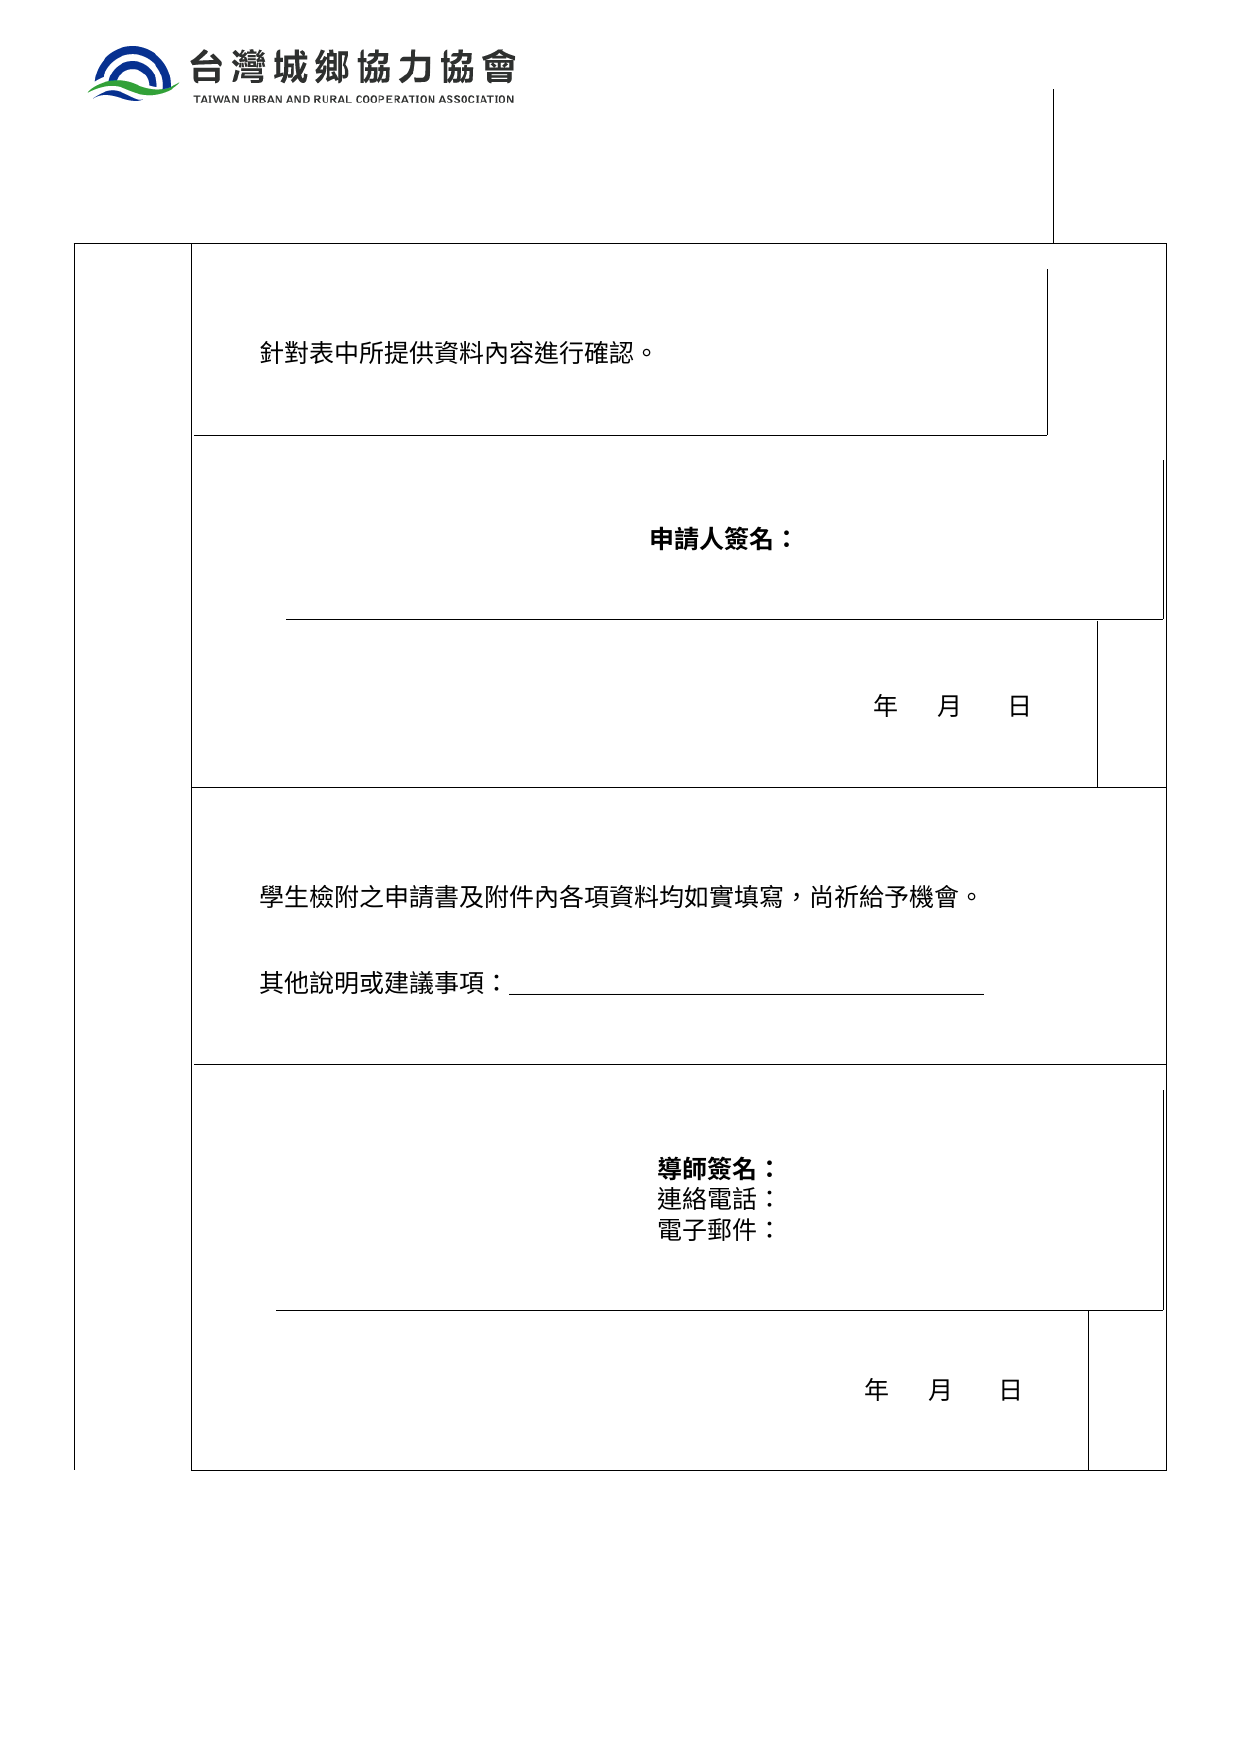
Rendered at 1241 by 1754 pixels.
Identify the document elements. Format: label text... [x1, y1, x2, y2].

table_cell 學生檢附之申請書及附件內各項資料均如實填寫，尚祈給予機會。 其他說明或建議事項：＿＿＿＿＿＿＿＿＿＿＿＿＿＿＿＿＿＿＿ 導師簽名： 連絡電話： 電子郵件： 年 月 日 [192, 788, 1166, 1470]
table_cell [75, 244, 191, 1470]
table_cell 針對表中所提供資料內容進行確認。 申請人簽名： 年 月 日 [192, 244, 1166, 787]
